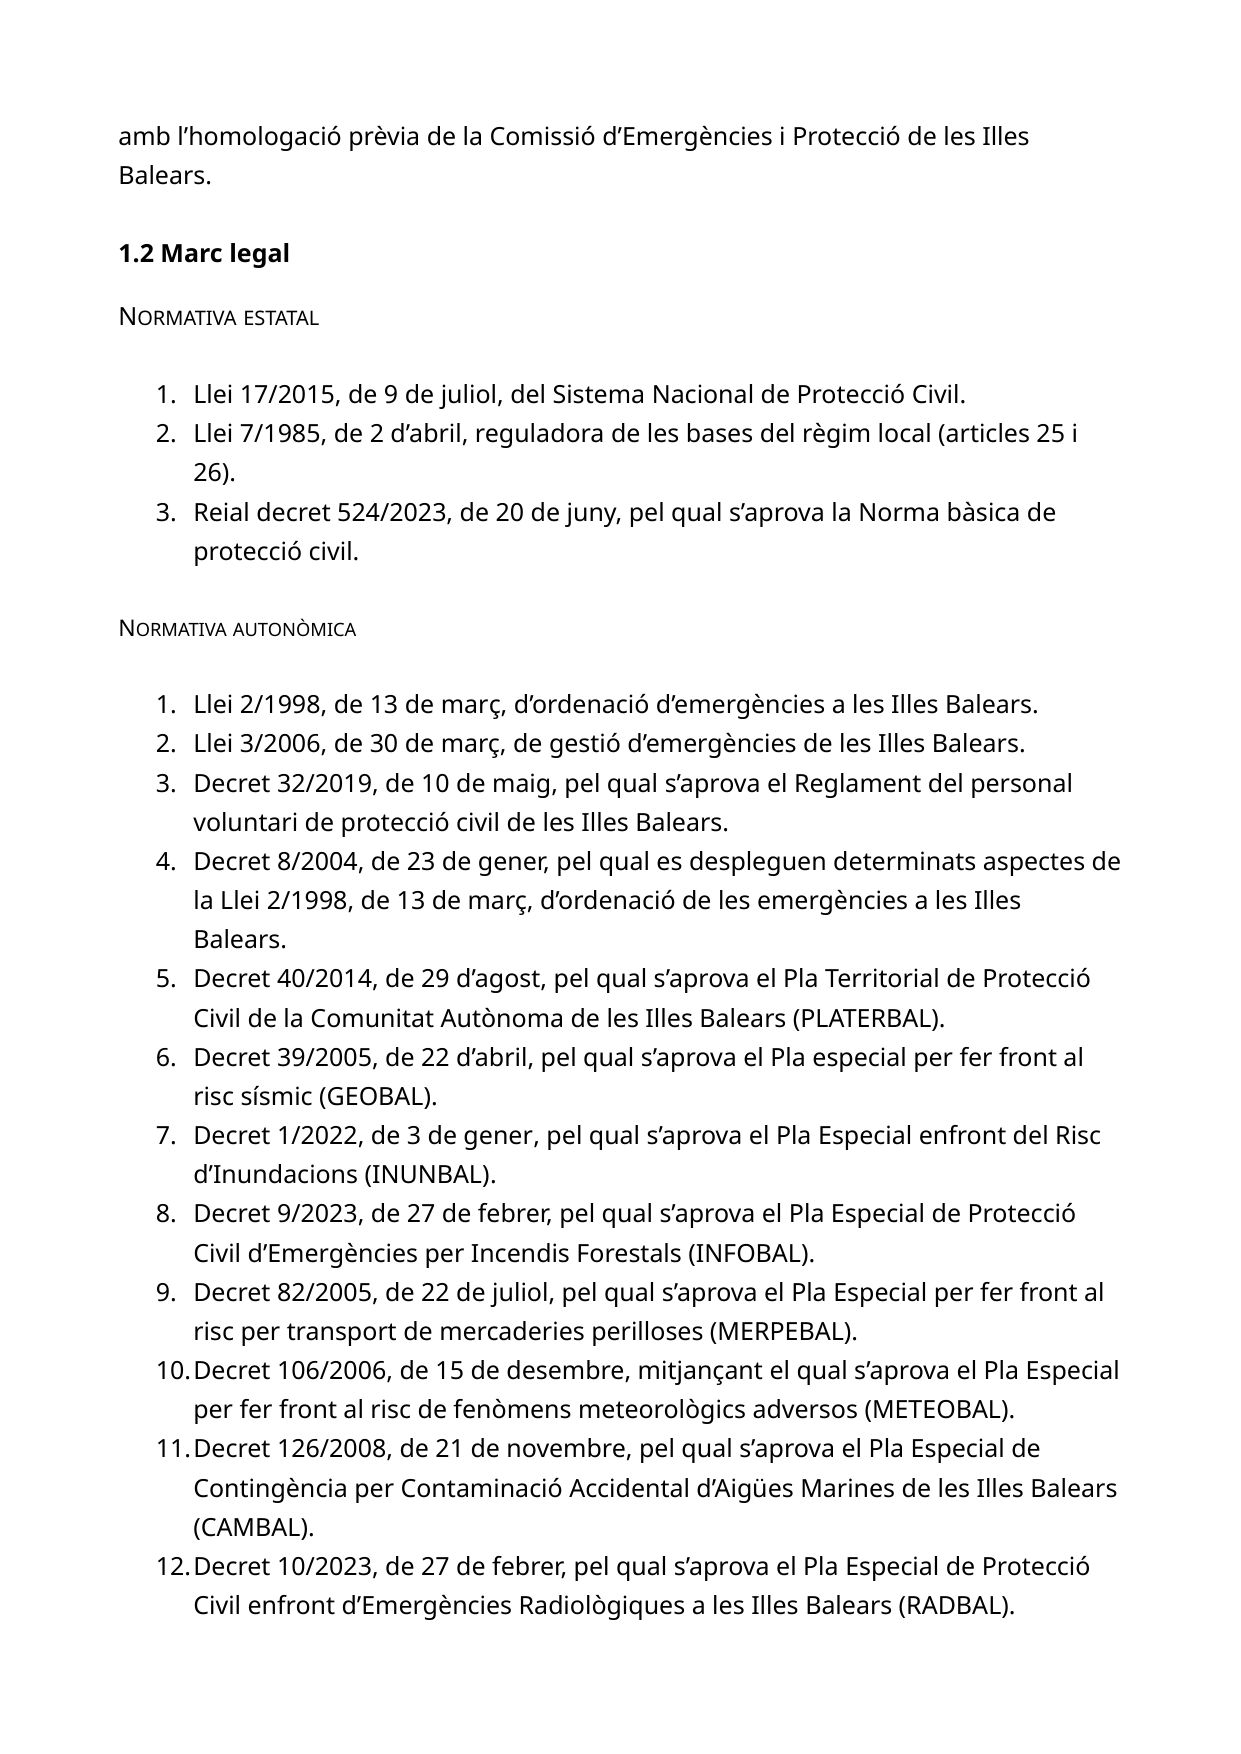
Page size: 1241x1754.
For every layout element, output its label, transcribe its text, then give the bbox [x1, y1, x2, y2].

list Decret 9/2023, de 27 de febrer, pel qual s’aprova el Pla Especial de Protecció Civil d’Emergències per Incendis Forestals (INFOBAL). [156, 1196, 1122, 1269]
list Decret 32/2019, de 10 de maig, pel qual s’aprova el Reglament del personal voluntari de protecció civil de les Illes Balears. [156, 765, 1122, 838]
list Decret 126/2008, de 21 de novembre, pel qual s’aprova el Pla Especial de Contingència per Contaminació Accidental d’Aigües Marines de les Illes Balears (CAMBAL). [156, 1431, 1122, 1543]
text amb l’homologació prèvia de la Comissió d’Emergències i Protecció de les Illes Balears. [118, 118, 1122, 191]
list Llei 17/2015, de 9 de juliol, del Sistema Nacional de Protecció Civil. [156, 377, 1122, 411]
list Decret 8/2004, de 23 de gener, pel qual es despleguen determinats aspectes de la Llei 2/1998, de 13 de març, d’ordenació de les emergències a les Illes Balears. [156, 843, 1122, 956]
text Normativa estatal [118, 298, 1122, 332]
list Decret 39/2005, de 22 d’abril, pel qual s’aprova el Pla especial per fer front al risc sísmic (GEOBAL). [156, 1039, 1122, 1113]
list Llei 2/1998, de 13 de març, d’ordenació d’emergències a les Illes Balears. [156, 687, 1122, 721]
list Llei 7/1985, de 2 d’abril, reguladora de les bases del règim local (articles 25 i 26). [156, 416, 1122, 489]
list Decret 82/2005, de 22 de juliol, pel qual s’aprova el Pla Especial per fer front al risc per transport de mercaderies perilloses (MERPEBAL). [156, 1274, 1122, 1348]
list Decret 10/2023, de 27 de febrer, pel qual s’aprova el Pla Especial de Protecció Civil enfront d’Emergències Radiològiques a les Illes Balears (RADBAL). [156, 1548, 1122, 1622]
list Decret 1/2022, de 3 de gener, pel qual s’aprova el Pla Especial enfront del Risc d’Inundacions (INUNBAL). [156, 1118, 1122, 1191]
list Reial decret 524/2023, de 20 de juny, pel qual s’aprova la Norma bàsica de protecció civil. [156, 494, 1122, 567]
list Decret 40/2014, de 29 d’agost, pel qual s’aprova el Pla Territorial de Protecció Civil de la Comunitat Autònoma de les Illes Balears (PLATERBAL). [156, 961, 1122, 1034]
list Llei 3/2006, de 30 de març, de gestió d’emergències de les Illes Balears. [156, 726, 1122, 760]
list Decret 106/2006, de 15 de desembre, mitjançant el qual s’aprova el Pla Especial per fer front al risc de fenòmens meteorològics adversos (METEOBAL). [156, 1353, 1122, 1426]
text Normativa autonòmica [118, 612, 1122, 643]
text 1.2 Marc legal [118, 236, 1122, 270]
